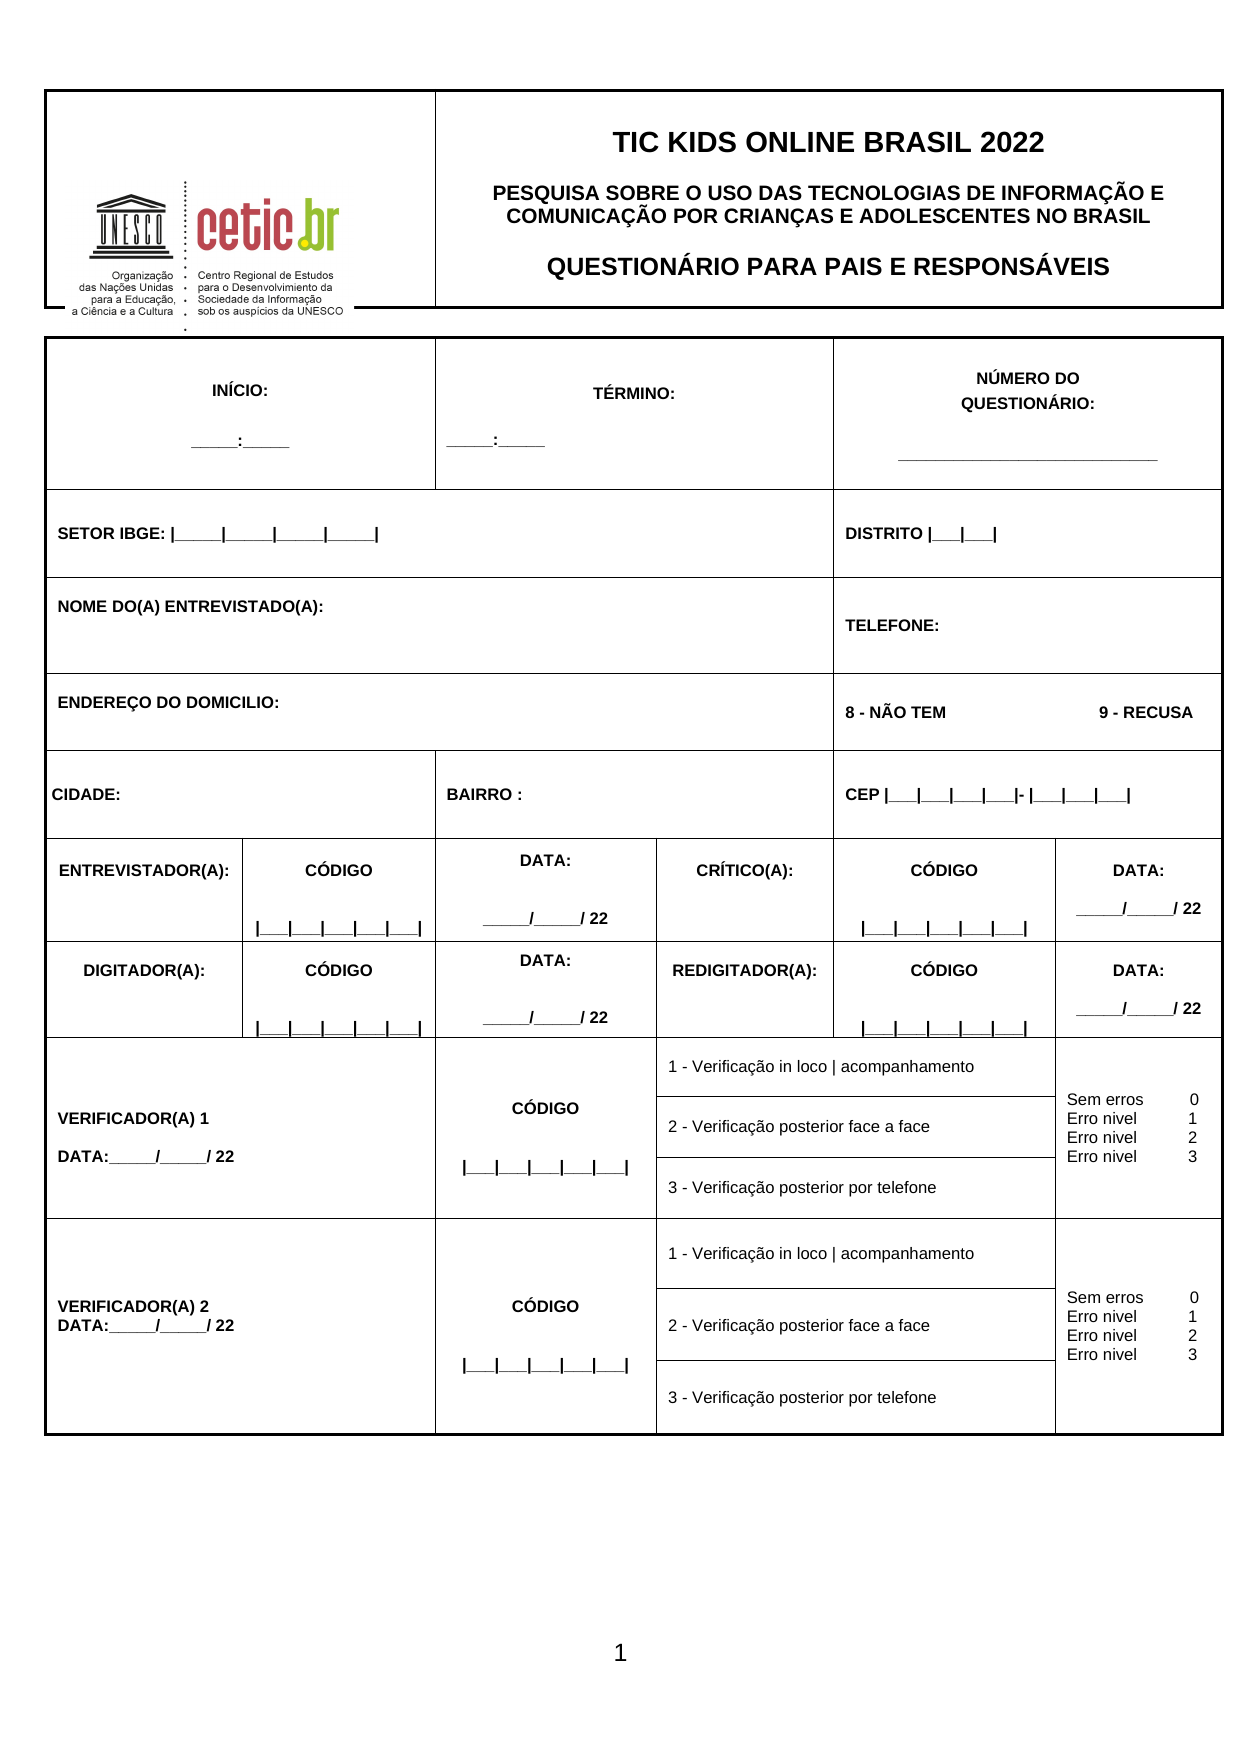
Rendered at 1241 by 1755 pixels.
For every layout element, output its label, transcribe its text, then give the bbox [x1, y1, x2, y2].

table_cell [45, 309, 390, 336]
table_cell DISTRITO |___|___| [834, 490, 1221, 577]
table_cell Sem erros 0 Erro nivel 1 Erro nivel 2 Erro nivel 3 [1056, 1038, 1221, 1218]
table_cell CÓDIGO |___|___|___|___|___| [834, 839, 1055, 941]
table_cell ENTREVISTADOR(A): [47, 839, 242, 941]
table_cell ENDEREÇO DO DOMICILIO: [47, 674, 833, 750]
table_cell CÓDIGO |___|___|___|___|___| [243, 942, 435, 1037]
table_cell CÓDIGO |___|___|___|___|___| [436, 1219, 656, 1433]
table_cell 3 - Verificação posterior por telefone [657, 1361, 1055, 1433]
table_cell DATA: _____/_____/ 22 [436, 942, 656, 1037]
table_cell DATA: _____/_____/ 22 [1056, 839, 1221, 941]
table_cell 1 - Verificação in loco | acompanhamento [657, 1038, 1055, 1096]
table_cell SETOR IBGE: |_____|_____|_____|_____| [47, 490, 833, 577]
table_cell Sem erros 0 Erro nivel 1 Erro nivel 2 Erro nivel 3 [1056, 1219, 1221, 1433]
table_cell 8 - NÃO TEM 9 - RECUSA [834, 674, 1221, 750]
table_cell BAIRRO : [436, 751, 833, 837]
table_cell 2 - Verificação posterior face a face [657, 1097, 1055, 1157]
table_cell DATA: _____/_____/ 22 [1056, 942, 1221, 1037]
table_header TIC KIDS ONLINE BRASIL 2022 PESQUISA SOBRE O USO DAS TECNOLOGIAS DE INFORMAÇÃO E COMUNICAÇÃO POR CRIANÇAS E ADOLESCENTES NO BRASIL QUESTIONÁRIO PARA PAIS E RESPONSÁVEIS [436, 92, 1221, 306]
table_cell VERIFICADOR(A) 2 DATA:_____/_____/ 22 [47, 1219, 435, 1433]
table_cell DIGITADOR(A): [47, 942, 242, 1037]
table_cell CEP |___|___|___|___|- |___|___|___| [834, 751, 1221, 837]
table_cell 1 - Verificação in loco | acompanhamento [657, 1219, 1055, 1288]
table_cell [390, 309, 833, 336]
table_header [47, 92, 435, 306]
table_cell DATA: _____/_____/ 22 [436, 839, 656, 941]
table_cell 3 - Verificação posterior por telefone [657, 1158, 1055, 1218]
table_cell TELEFONE: [834, 578, 1221, 673]
table_cell REDIGITADOR(A): [657, 942, 833, 1037]
table_cell NÚMERO DO QUESTIONÁRIO: ____________________________ [834, 339, 1221, 489]
table_cell TÉRMINO: _____:_____ [436, 339, 833, 489]
table_cell CIDADE: [47, 751, 435, 837]
table_cell [833, 309, 1222, 336]
table_cell CÓDIGO |___|___|___|___|___| [243, 839, 435, 941]
table_cell INÍCIO: _____:_____ [47, 339, 435, 489]
table_cell VERIFICADOR(A) 1 DATA:_____/_____/ 22 [47, 1038, 435, 1218]
table_cell CRÍTICO(A): [657, 839, 833, 941]
table_cell CÓDIGO |___|___|___|___|___| [436, 1038, 656, 1218]
table_cell NOME DO(A) ENTREVISTADO(A): [47, 578, 833, 673]
table_cell 2 - Verificação posterior face a face [657, 1289, 1055, 1359]
table_cell CÓDIGO |___|___|___|___|___| [834, 942, 1055, 1037]
